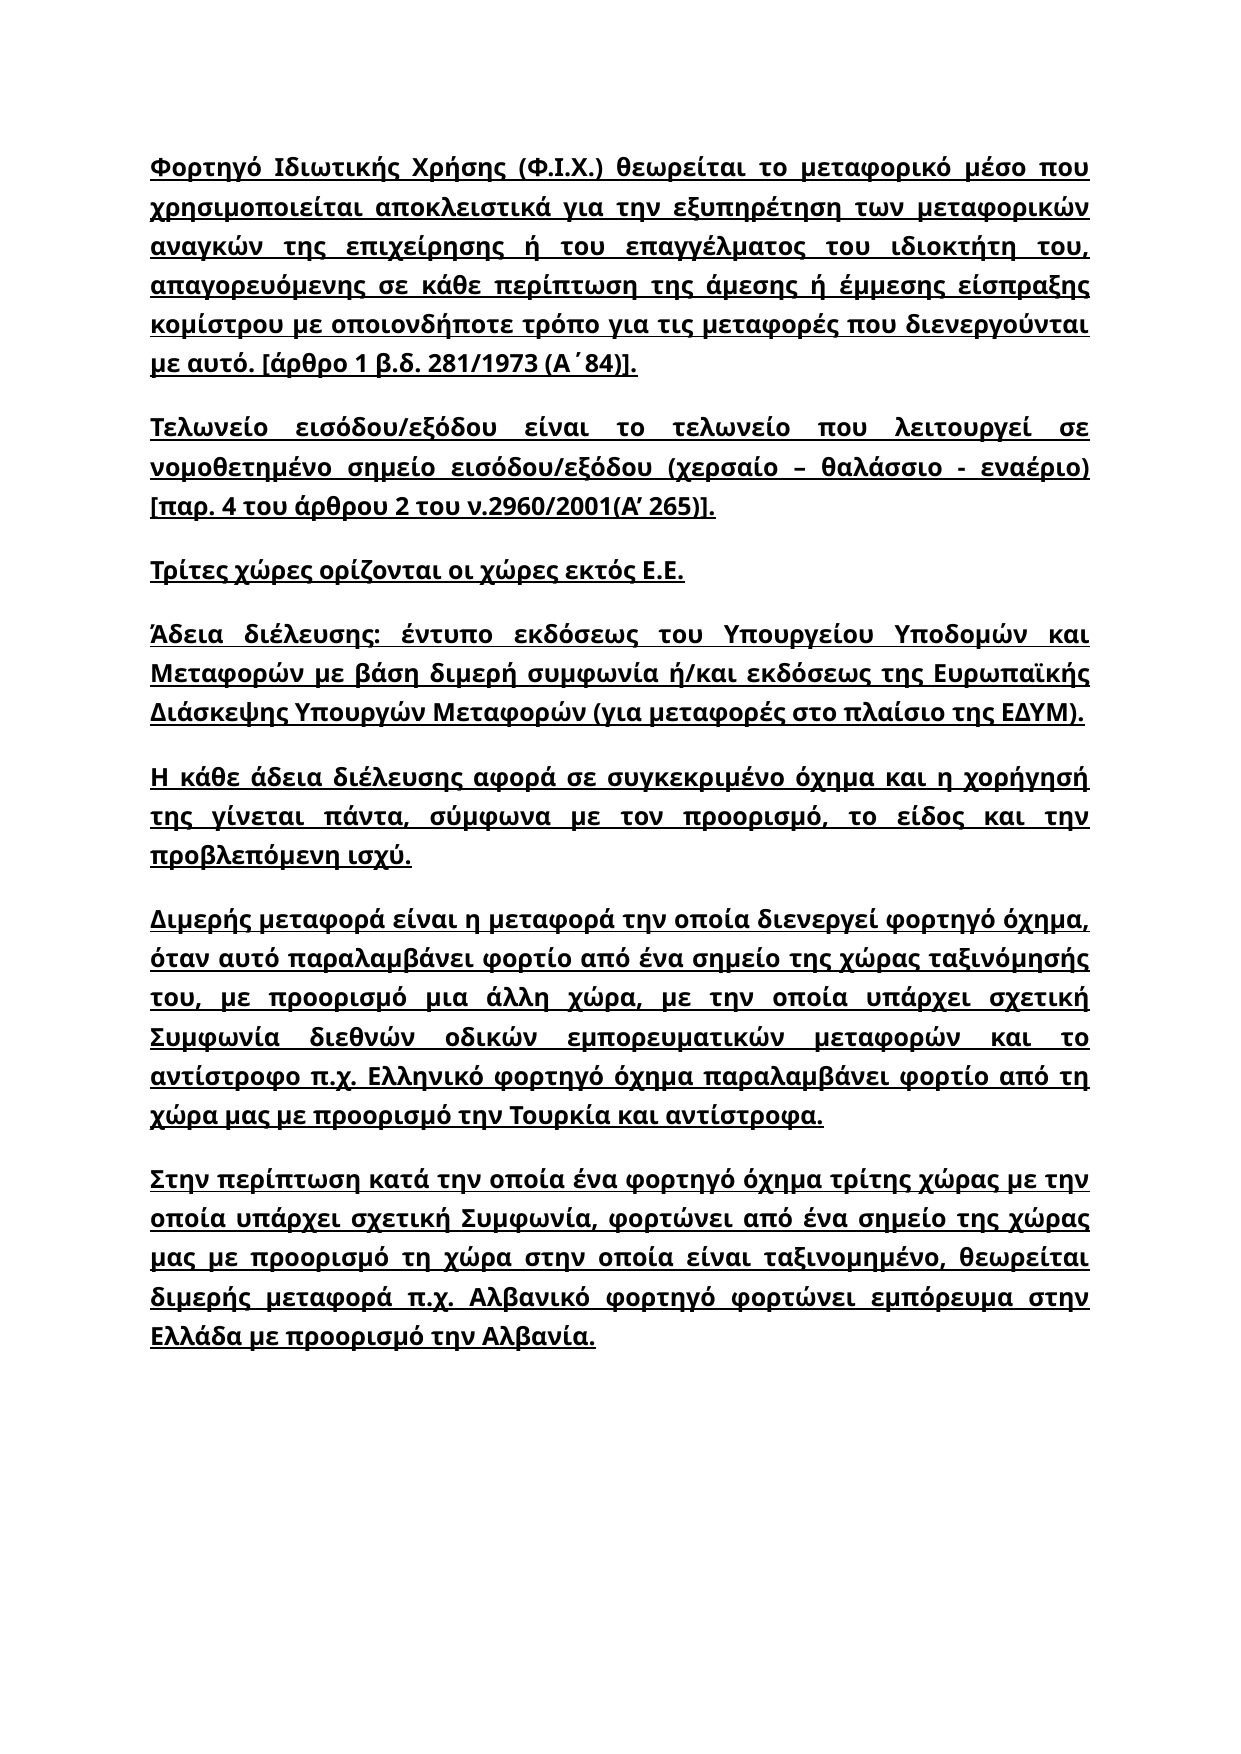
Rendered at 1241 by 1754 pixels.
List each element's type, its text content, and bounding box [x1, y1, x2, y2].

text μας με προορισμό τη χώρα στην οποία είναι ταξινομημένο, θεωρείται [150, 1232, 1090, 1269]
text Διάσκεψης Υπουργών Μεταφορών (για μεταφορές στο πλαίσιο της ΕΔΥΜ). [150, 687, 1090, 729]
text με αυτό. [άρθρο 1 β.δ. 281/1973 (Α΄84)]. [150, 337, 1090, 380]
text όταν αυτό παραλαμβάνει φορτίο από ένα σημείο της χώρας ταξινόμησής [150, 932, 1090, 970]
text απαγορευόμενης σε κάθε περίπτωση της άμεσης ή έμμεσης είσπραξης [150, 259, 1090, 296]
text Μεταφορών με βάση διμερή συμφωνία ή/και εκδόσεως της Ευρωπαϊκής [150, 647, 1090, 685]
text Η κάθε άδεια διέλευσης αφορά σε συγκεκριμένο όχημα και η χορήγησή [150, 759, 1090, 788]
text Άδεια διέλευσης: έντυπο εκδόσεως του Υπουργείου Υποδομών και [150, 617, 1090, 646]
text Ελλάδα με προορισμό την Αλβανία. [150, 1310, 1090, 1352]
text Συμφωνία διεθνών οδικών εμπορευματικών μεταφορών και το [150, 1011, 1090, 1048]
text κομίστρου με οποιονδήποτε τρόπο για τις μεταφορές που διενεργούνται [150, 298, 1090, 336]
text διμερής μεταφορά π.χ. Αλβανικό φορτηγό φορτώνει εμπόρευμα στην [150, 1271, 1090, 1308]
text Διμερής μεταφορά είναι η μεταφορά την οποία διενεργεί φορτηγό όχημα, [150, 902, 1090, 931]
text Τρίτες χώρες ορίζονται οι χώρες εκτός Ε.Ε. [150, 552, 1090, 587]
text [παρ. 4 του άρθρου 2 του ν.2960/2001(Α’ 265)]. [150, 480, 1090, 522]
text Φορτηγό Ιδιωτικής Χρήσης (Φ.Ι.Χ.) θεωρείται το μεταφορικό μέσο που [150, 150, 1090, 179]
text οποία υπάρχει σχετική Συμφωνία, φορτώνει από ένα σημείο της χώρας [150, 1192, 1090, 1230]
text της γίνεται πάντα, σύμφωνα με τον προορισμό, το είδος και την [150, 790, 1090, 827]
text χώρα μας με προορισμό την Τουρκία και αντίστροφα. [150, 1089, 1090, 1132]
text Τελωνείο εισόδου/εξόδου είναι το τελωνείο που λειτουργεί σε [150, 410, 1090, 439]
text νομοθετημένο σημείο εισόδου/εξόδου (χερσαίο – θαλάσσιο - εναέριο) [150, 441, 1090, 478]
text χρησιμοποιείται αποκλειστικά για την εξυπηρέτηση των μεταφορικών [150, 181, 1090, 218]
text αντίστροφο π.χ. Ελληνικό φορτηγό όχημα παραλαμβάνει φορτίο από τη [150, 1050, 1090, 1087]
text αναγκών της επιχείρησης ή του επαγγέλματος του ιδιοκτήτη του, [150, 220, 1090, 257]
text του, με προορισμό μια άλλη χώρα, με την οποία υπάρχει σχετική [150, 972, 1090, 1009]
text προβλεπόμενη ισχύ. [150, 829, 1090, 872]
text Στην περίπτωση κατά την οποία ένα φορτηγό όχημα τρίτης χώρας με την [150, 1162, 1090, 1191]
